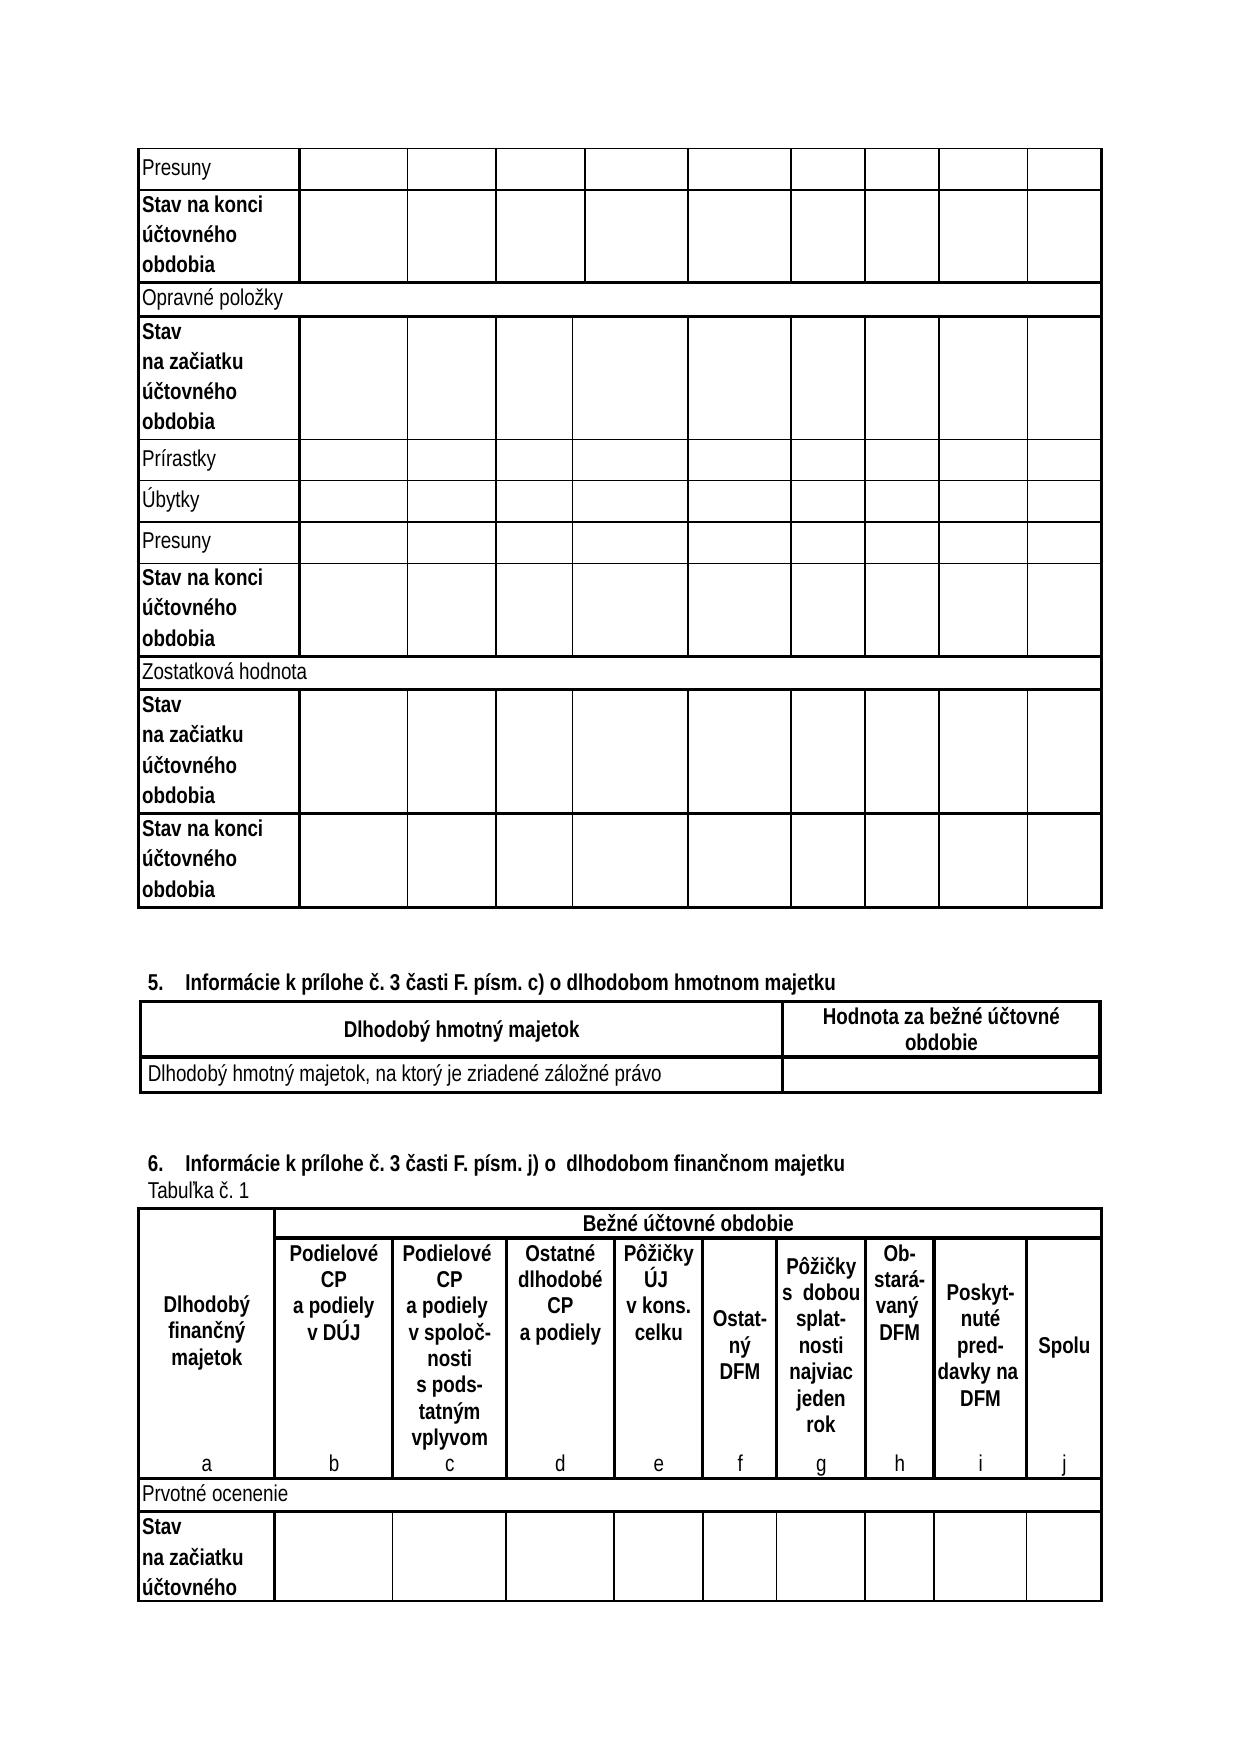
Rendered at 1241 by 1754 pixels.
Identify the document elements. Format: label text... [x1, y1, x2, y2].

table_cell [792, 191, 864, 281]
table_cell [408, 318, 495, 438]
title Informácie k prílohe č. 3 časti F. písm. j) o dlhodobom finančnom majetku [148, 1150, 1093, 1177]
table_cell [408, 815, 495, 906]
table_cell [940, 440, 1027, 480]
table_cell Podielové CP a podiely v DÚJ [276, 1240, 391, 1450]
table_cell [301, 691, 407, 812]
table_cell Zostatková hodnota [140, 658, 1100, 688]
table_cell [1028, 815, 1100, 906]
table_cell [784, 1059, 1098, 1091]
table_cell [866, 481, 938, 521]
table_cell [866, 318, 938, 438]
table_cell [935, 1513, 1026, 1600]
table_cell [497, 191, 584, 281]
table_cell Stav na konci účtovného obdobia [140, 191, 298, 281]
table_cell [408, 691, 495, 812]
table_cell [301, 149, 407, 189]
table_cell [689, 691, 790, 812]
table_cell [792, 318, 864, 438]
table_cell [301, 523, 407, 562]
table_cell Opravné položky [140, 284, 1100, 314]
table_cell b [276, 1450, 391, 1477]
table_cell Úbytky [140, 481, 298, 521]
table_cell [866, 440, 938, 480]
table_cell [689, 815, 790, 906]
table_cell Prvotné ocenenie [140, 1480, 1100, 1510]
table_cell [497, 481, 572, 521]
table_cell [792, 691, 864, 812]
table_cell [408, 564, 495, 655]
table_cell [573, 691, 687, 812]
table_cell [497, 440, 572, 480]
table_cell j [1028, 1450, 1100, 1477]
table_cell [940, 564, 1027, 655]
table_header Dlhodobý hmotný majetok [142, 1003, 781, 1055]
table_cell c [394, 1450, 505, 1477]
table_cell [586, 191, 687, 281]
table_cell Ostatné dlhodobé CP a podiely [508, 1240, 613, 1450]
table_cell [940, 318, 1027, 438]
table_cell [301, 481, 407, 521]
table_cell [573, 564, 687, 655]
table_cell [497, 564, 572, 655]
table_cell f [704, 1450, 775, 1477]
table_cell d [508, 1450, 613, 1477]
table_cell [792, 149, 864, 189]
table_cell [301, 440, 407, 480]
table_cell g [778, 1450, 864, 1477]
table_cell [940, 481, 1027, 521]
table_header Dlhodobý finančný majetok [140, 1210, 273, 1450]
table_cell [866, 1513, 933, 1600]
table_cell [573, 318, 687, 438]
table_cell Dlhodobý hmotný majetok, na ktorý je zriadené záložné právo [142, 1059, 781, 1091]
table_cell [1028, 523, 1100, 562]
table_cell [497, 815, 572, 906]
text Tabuľka č. 1 [148, 1177, 1093, 1203]
table_cell [497, 691, 572, 812]
table_cell [940, 149, 1027, 189]
table_cell [866, 564, 938, 655]
table_cell [301, 191, 407, 281]
table_cell [689, 481, 790, 521]
table_cell [940, 691, 1027, 812]
table_cell [507, 1513, 613, 1600]
table_cell [792, 564, 864, 655]
table_cell [792, 481, 864, 521]
table_cell [1028, 564, 1100, 655]
table_cell [408, 191, 495, 281]
table_cell Pôžičky s dobou splat-nosti najviac jeden rok [778, 1240, 864, 1450]
table_cell [408, 523, 495, 562]
table_cell Stav na začiatku účtovného obdobia [140, 691, 298, 812]
table_cell [689, 149, 790, 189]
table_cell [866, 691, 938, 812]
table_cell [689, 318, 790, 438]
table_cell [573, 481, 687, 521]
table_cell Poskyt-nuté pred-davky na DFM [936, 1240, 1025, 1450]
table_cell [1028, 691, 1100, 812]
table_header Hodnota za bežné účtovné obdobie [784, 1003, 1098, 1055]
table_cell [1028, 191, 1100, 281]
table_cell [301, 564, 407, 655]
table_cell [1028, 149, 1100, 189]
table_cell Stav na konci účtovného obdobia [140, 564, 298, 655]
table_cell [408, 481, 495, 521]
table_cell [689, 523, 790, 562]
table_cell [586, 149, 687, 189]
table_cell [792, 523, 864, 562]
table_cell Podielové CP a podiely v spoloč-nosti s pods-tatným vplyvom [394, 1240, 505, 1450]
table_cell [866, 523, 938, 562]
table_cell [940, 815, 1027, 906]
table_cell [573, 440, 687, 480]
list Informácie k prílohe č. 3 časti F. písm. c) o dlhodobom hmotnom majetku [148, 969, 1093, 996]
table_cell [1027, 1513, 1100, 1600]
table_cell Stav na konci účtovného obdobia [140, 815, 298, 906]
table_cell [1028, 440, 1100, 480]
table_cell [497, 318, 572, 438]
table_cell [573, 815, 687, 906]
table_cell [689, 564, 790, 655]
table_cell [689, 191, 790, 281]
table_cell [573, 523, 687, 562]
table_cell e [616, 1450, 701, 1477]
table_cell [866, 149, 938, 189]
table_cell [393, 1513, 505, 1600]
table_cell [276, 1513, 392, 1600]
table_cell [408, 440, 495, 480]
table_cell Spolu [1028, 1240, 1100, 1450]
table_cell Presuny [140, 523, 298, 562]
table_cell Stav na začiatku účtovného obdobia [140, 318, 298, 438]
table_cell Pôžičky ÚJ v kons. celku [616, 1240, 701, 1450]
table_cell [704, 1513, 776, 1600]
table_cell Ob-stará-vaný DFM [867, 1240, 932, 1450]
table_header Bežné účtovné obdobie [276, 1210, 1100, 1236]
table_cell [940, 191, 1027, 281]
table_cell Ostat-ný DFM [704, 1240, 775, 1450]
table_cell [408, 149, 495, 189]
table_cell [792, 440, 864, 480]
table_cell [497, 523, 572, 562]
table_cell [301, 815, 407, 906]
table_cell [777, 1513, 864, 1600]
table_cell Stav na začiatku účtovného [140, 1513, 273, 1600]
table_cell [689, 440, 790, 480]
table_cell i [936, 1450, 1025, 1477]
table_cell [1028, 318, 1100, 438]
table_cell [497, 149, 584, 189]
table_cell a [140, 1450, 273, 1477]
table_cell [866, 191, 938, 281]
table_cell [615, 1513, 702, 1600]
table_cell Prírastky [140, 440, 298, 480]
table_cell [301, 318, 407, 438]
table_cell h [867, 1450, 932, 1477]
table_cell [940, 523, 1027, 562]
table_cell [792, 815, 864, 906]
table_cell Presuny [140, 149, 298, 189]
table_cell [866, 815, 938, 906]
table_cell [1028, 481, 1100, 521]
